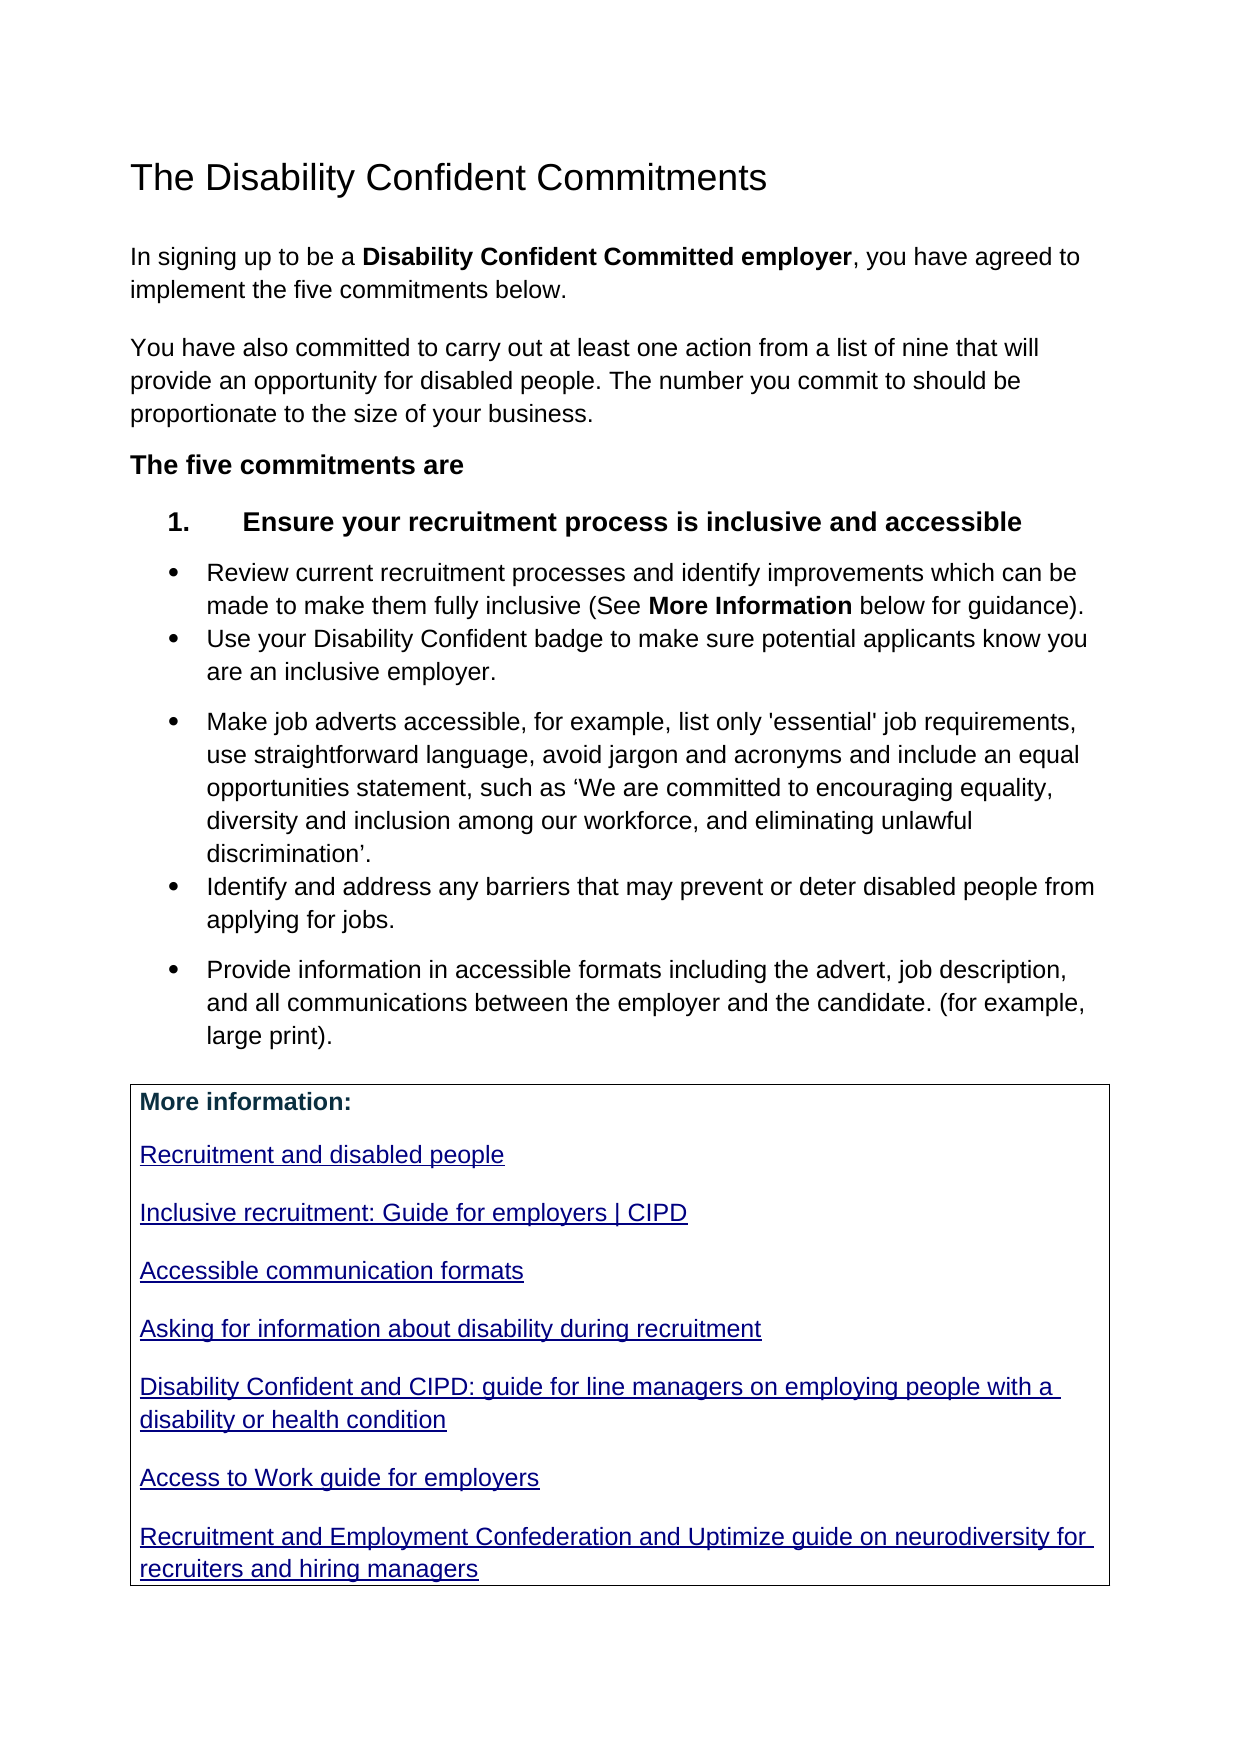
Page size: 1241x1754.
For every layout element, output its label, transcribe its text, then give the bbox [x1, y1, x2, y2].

list Identify and address any barriers that may prevent or deter disabled people from applying for jobs. [169, 872, 1110, 934]
list Review current recruitment processes and identify improvements which can be made to make them fully inclusive (See More Information below for guidance). [169, 558, 1110, 620]
text Disability Confident and CIPD: guide for line managers on employing people with a disability or health condition [131, 1369, 1109, 1434]
text Access to Work guide for employers [131, 1460, 1109, 1492]
text Accessible communication formats [131, 1253, 1109, 1285]
subtitle More information: [131, 1085, 1109, 1115]
text Recruitment and Employment Confederation and Uptimize guide on neurodiversity for recruiters and hiring managers [131, 1518, 1109, 1585]
list Use your Disability Confident badge to make sure potential applicants know you are an inclusive employer. [169, 624, 1110, 686]
subtitle The five commitments are [130, 449, 1110, 480]
subtitle Ensure your recruitment process is inclusive and accessible [167, 506, 1110, 537]
list Make job adverts accessible, for example, list only 'essential' job requirements, use straightforward language, avoid jargon and acronyms and include an equal opportunities statement, such as ‘We are committed to encouraging equality, diversity and inclusion among our workforce, and eliminating unlawful discrimination’. [169, 707, 1110, 868]
text Asking for information about disability during recruitment [131, 1311, 1109, 1343]
text Inclusive recruitment: Guide for employers | CIPD [131, 1195, 1109, 1227]
list Provide information in accessible formats including the advert, job description, and all communications between the employer and the candidate. (for example, large print). [169, 955, 1110, 1050]
text In signing up to be a Disability Confident Committed employer, you have agreed to implement the five commitments below. [130, 242, 1110, 304]
text Recruitment and disabled people [131, 1137, 1109, 1169]
text You have also committed to carry out at least one action from a list of nine that will provide an opportunity for disabled people. The number you commit to should be proportionate to the size of your business. [130, 333, 1110, 428]
subtitle The Disability Confident Commitments [130, 155, 1110, 198]
